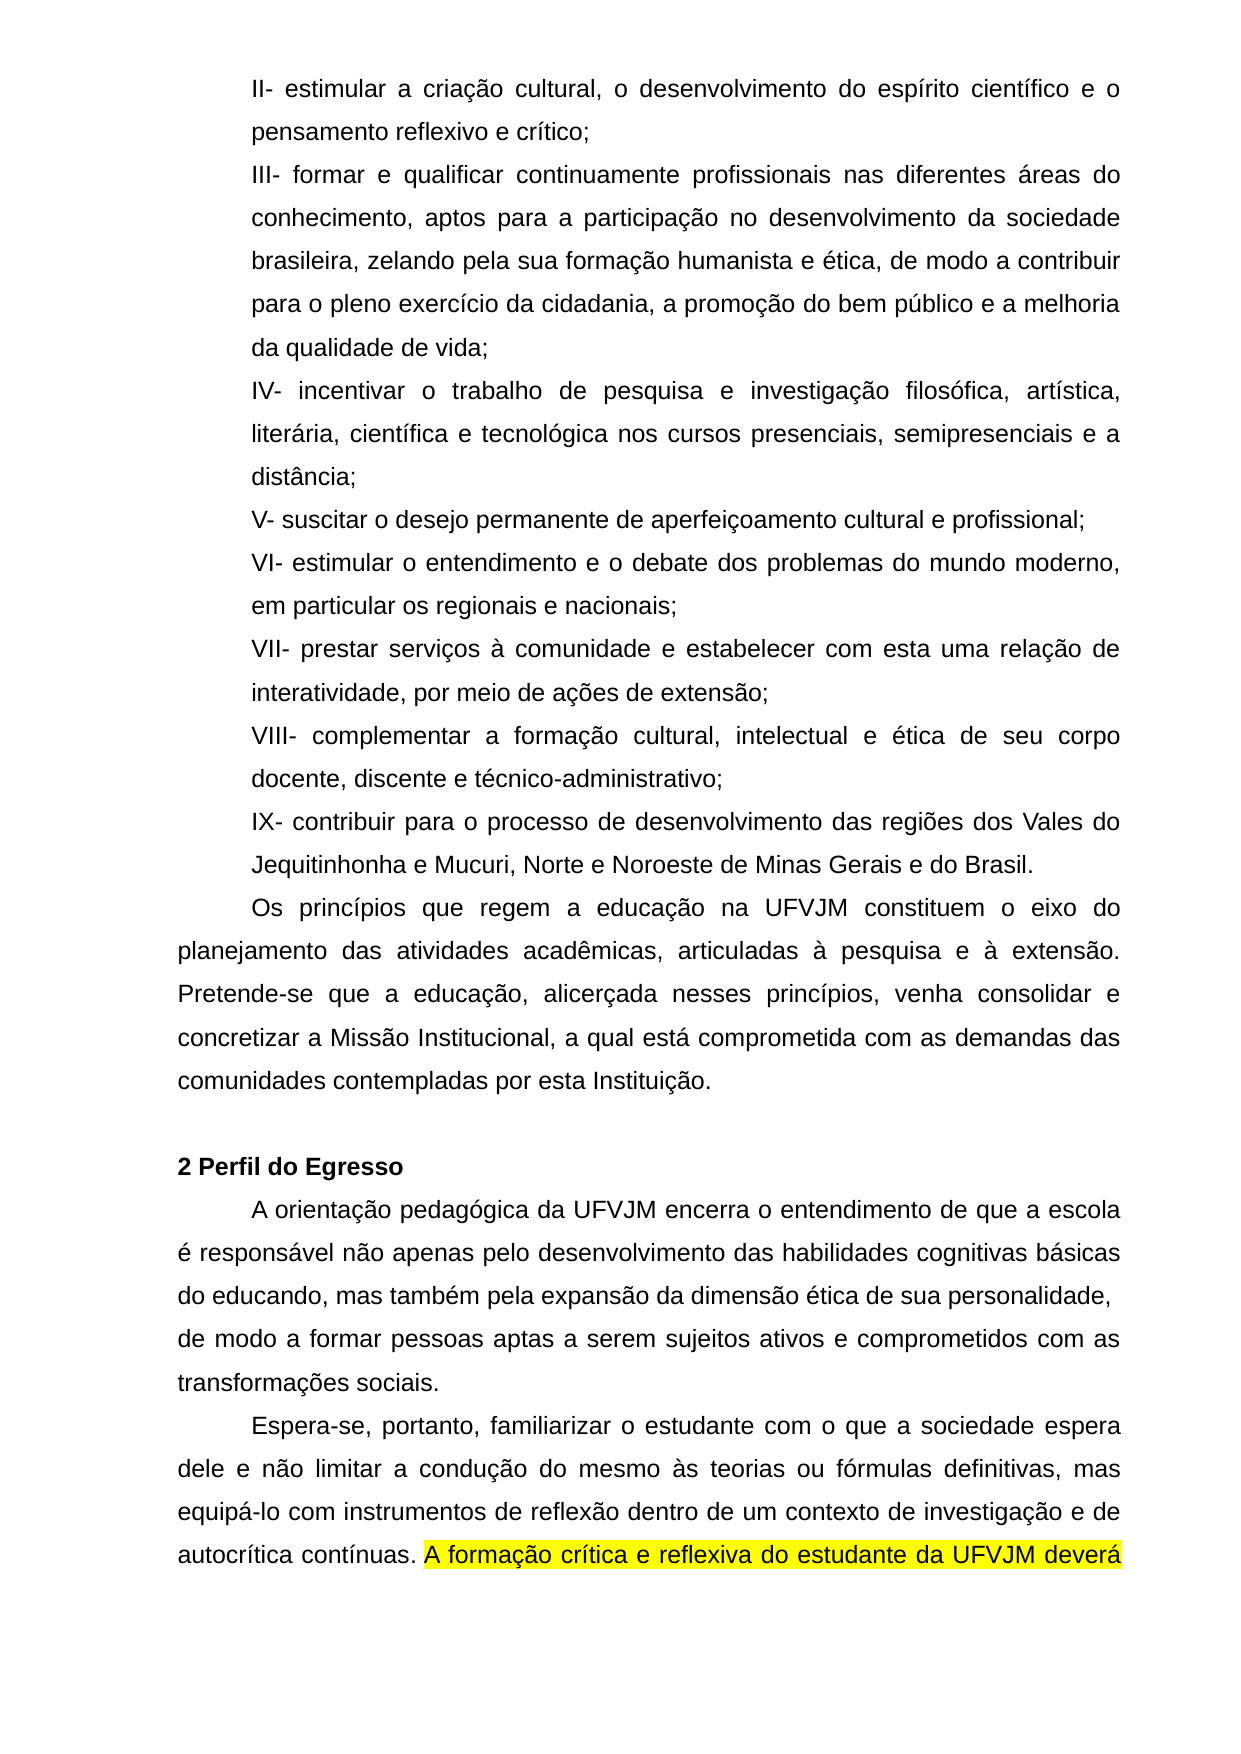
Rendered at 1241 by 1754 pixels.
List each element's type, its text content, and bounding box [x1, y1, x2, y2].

text Espera-se, portanto, familiarizar o estudante com o que a sociedade espera dele e não limitar a condução do mesmo às teorias ou fórmulas definitivas, mas equipá-lo com instrumentos de reflexão dentro de um contexto de investigação e de autocrítica contínuas. A formação crítica e reflexiva do estudante da UFVJM deverá [177, 1411, 1122, 1569]
text de modo a formar pessoas aptas a serem sujeitos ativos e comprometidos com as transformações sociais. [177, 1324, 1122, 1396]
text VI- estimular o entendimento e o debate dos problemas do mundo moderno, em particular os regionais e nacionais; [251, 548, 1122, 620]
subtitle 2 Perfil do Egresso [177, 1152, 1122, 1181]
text V- suscitar o desejo permanente de aperfeiçoamento cultural e profissional; [251, 505, 1122, 534]
text VII- prestar serviços à comunidade e estabelecer com esta uma relação de interatividade, por meio de ações de extensão; [251, 634, 1122, 706]
text Os princípios que regem a educação na UFVJM constituem o eixo do planejamento das atividades acadêmicas, articuladas à pesquisa e à extensão. Pretende-se que a educação, alicerçada nesses princípios, venha consolidar e concretizar a Missão Institucional, a qual está comprometida com as demandas das comunidades contempladas por esta Instituição. [177, 893, 1122, 1094]
text VIII- complementar a formação cultural, intelectual e ética de seu corpo docente, discente e técnico-administrativo; [251, 721, 1122, 793]
text A orientação pedagógica da UFVJM encerra o entendimento de que a escola é responsável não apenas pelo desenvolvimento das habilidades cognitivas básicas do educando, mas também pela expansão da dimensão ética de sua personalidade, [177, 1195, 1122, 1310]
text IV- incentivar o trabalho de pesquisa e investigação filosófica, artística, literária, científica e tecnológica nos cursos presenciais, semipresenciais e a distância; [251, 376, 1122, 491]
text II- estimular a criação cultural, o desenvolvimento do espírito científico e o pensamento reflexivo e crítico; [251, 74, 1122, 146]
text IX- contribuir para o processo de desenvolvimento das regiões dos Vales do Jequitinhonha e Mucuri, Norte e Noroeste de Minas Gerais e do Brasil. [251, 807, 1122, 879]
text III- formar e qualificar continuamente profissionais nas diferentes áreas do conhecimento, aptos para a participação no desenvolvimento da sociedade brasileira, zelando pela sua formação humanista e ética, de modo a contribuir para o pleno exercício da cidadania, a promoção do bem público e a melhoria da qualidade de vida; [251, 160, 1122, 361]
